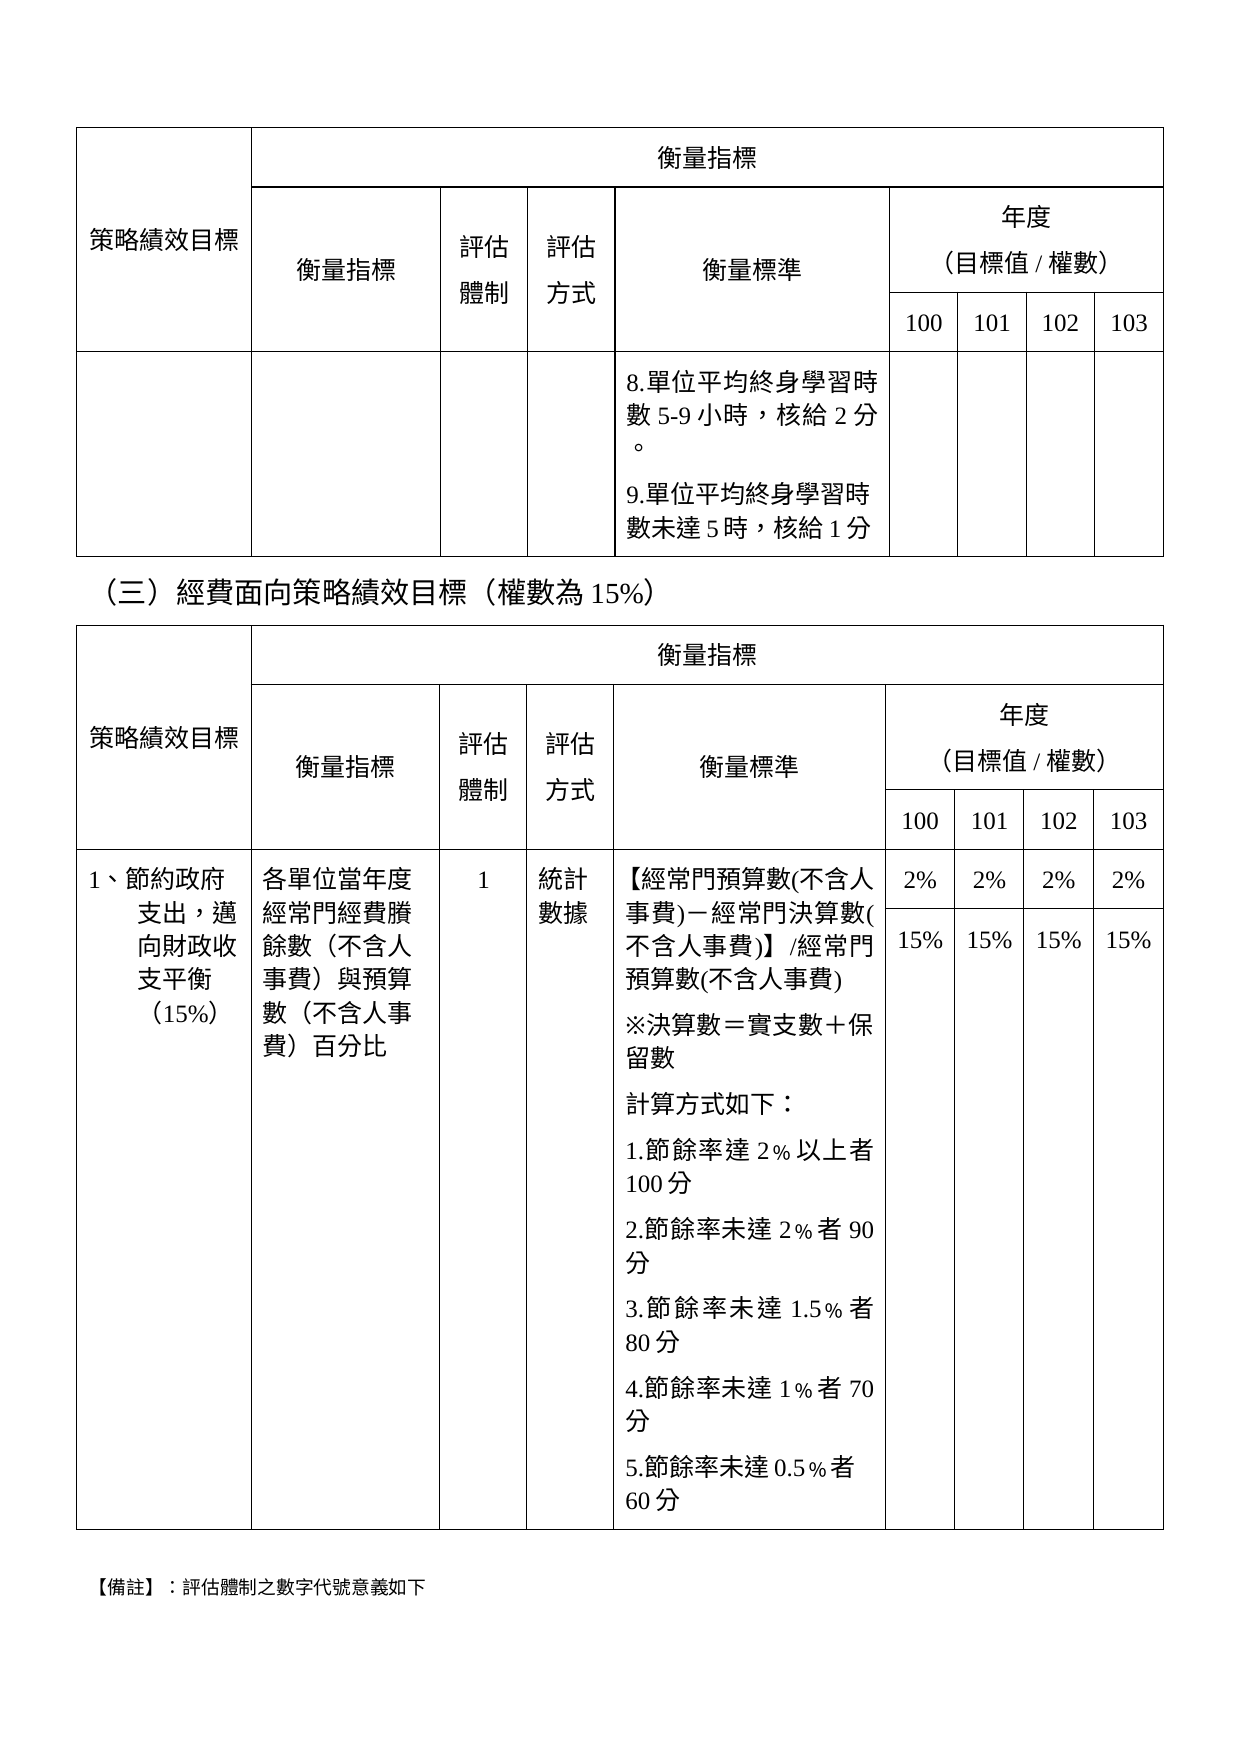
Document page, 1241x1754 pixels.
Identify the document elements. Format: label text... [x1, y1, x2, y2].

table_cell [441, 352, 527, 556]
table_cell 2% [955, 850, 1023, 908]
table_cell 節約政府支出，邁向財政收支平衡（15%） [77, 850, 251, 1529]
table_cell 評估 體制 [440, 685, 526, 848]
table_cell 8.單位平均終身學習時數5-9小時，核給2分。 9.單位平均終身學習時數未達5時，核給1分 [616, 352, 889, 556]
table_cell 評估 方式 [527, 685, 613, 848]
table_cell 102 [1024, 790, 1093, 848]
table_cell 2% [1094, 850, 1163, 908]
table_cell 15% [1094, 909, 1163, 1529]
table_cell 102 [1027, 293, 1094, 351]
table_cell 103 [1094, 790, 1163, 848]
table_cell [890, 352, 957, 556]
table_cell 年度 （目標值 / 權數） [890, 188, 1163, 292]
table_header 衡量指標 [252, 626, 1163, 684]
table_header 衡量指標 [252, 128, 1163, 186]
table_cell [77, 352, 251, 556]
table_cell 15% [1024, 909, 1093, 1529]
table_header 策略績效目標 [77, 128, 251, 351]
table_cell 15% [886, 909, 954, 1529]
table_cell 15% [955, 909, 1023, 1529]
table_cell 衡量標準 [616, 188, 889, 351]
table_cell [1095, 352, 1163, 556]
table_cell 101 [955, 790, 1023, 848]
table_cell 衡量指標 [252, 685, 439, 848]
table_cell [252, 352, 440, 556]
table_cell 2% [886, 850, 954, 908]
table_cell 101 [958, 293, 1026, 351]
table_cell [528, 352, 614, 556]
text （三）經費面向策略績效目標（權數為15%） [88, 570, 1152, 612]
table_cell 年度 （目標值 / 權數） [886, 685, 1163, 789]
table_cell 100 [886, 790, 954, 848]
table_cell 【經常門預算數(不含人事費)－經常門決算數(不含人事費)】/經常門預算數(不含人事費) ※決算數＝實支數＋保留數 計算方式如下： 1.節餘率達2﹪以上者100分 2.節餘率未達 2﹪者 90分 3.節餘率未達1.5﹪者 80分 4.節餘率未達1﹪者 70分 5.節餘率未達0.5﹪者60分 [614, 850, 885, 1529]
table_cell [1027, 352, 1094, 556]
table_cell 100 [890, 293, 957, 351]
table_cell [958, 352, 1026, 556]
table_cell 衡量指標 [252, 188, 440, 351]
text 【備註】：評估體制之數字代號意義如下 [88, 1580, 1152, 1598]
table_cell 衡量標準 [614, 685, 885, 848]
table_cell 103 [1095, 293, 1163, 351]
table_cell 各單位當年度經常門經費賸餘數（不含人事費）與預算數（不含人事費）百分比 [252, 850, 439, 1529]
table_cell 1 [440, 850, 526, 1529]
table_cell 2% [1024, 850, 1093, 908]
table_cell 評估 體制 [441, 188, 527, 351]
table_cell 評估 方式 [528, 188, 614, 351]
table_cell 統計數據 [527, 850, 613, 1529]
table_header 策略績效目標 [77, 626, 251, 848]
